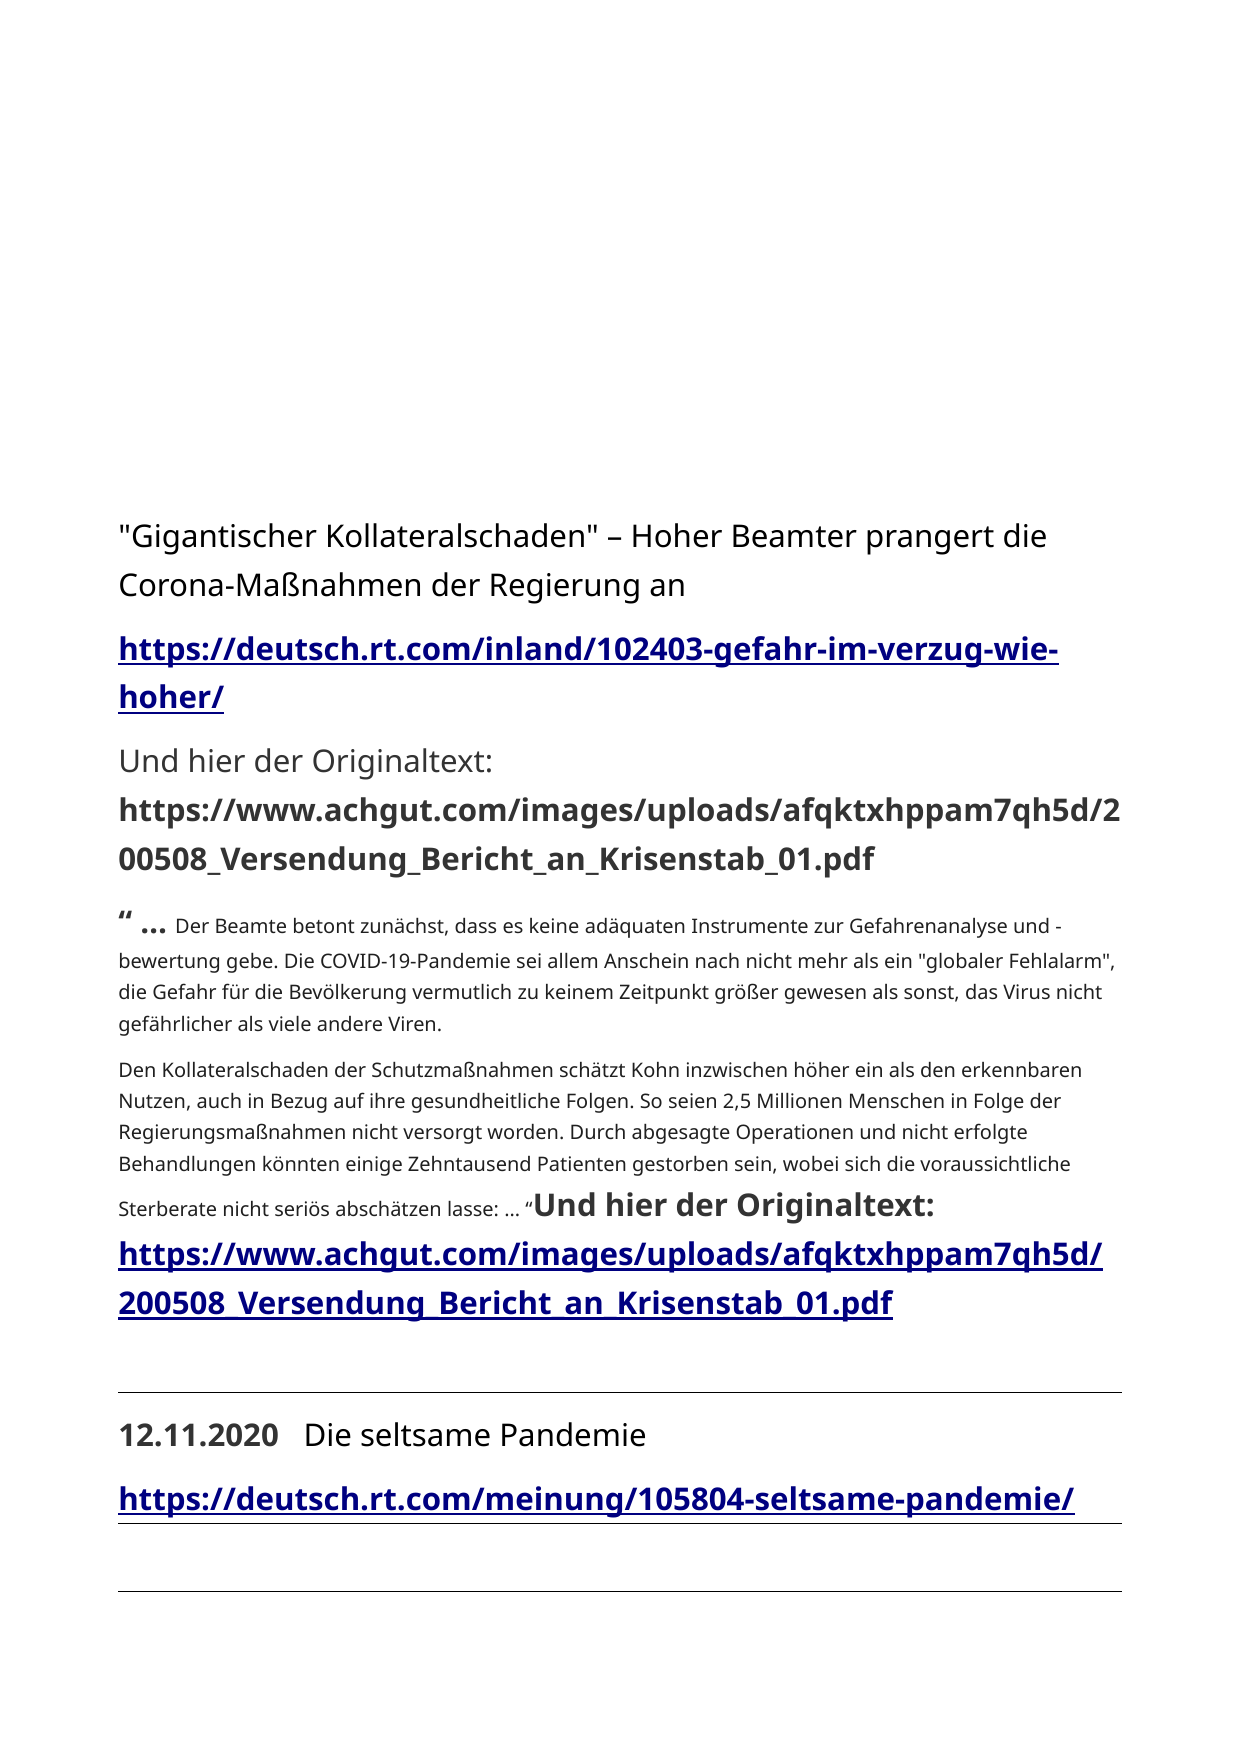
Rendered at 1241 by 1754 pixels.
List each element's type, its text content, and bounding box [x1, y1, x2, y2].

text https://deutsch.rt.com/meinung/105804-seltsame-pandemie/ [118, 1476, 1122, 1523]
text https://deutsch.rt.com/inland/102403-gefahr-im-verzug-wie-hoher/ [118, 626, 1122, 718]
text "Gigantischer Kollateralschaden" – Hoher Beamter prangert die Corona-Maßnahmen der Regierung an [118, 514, 1122, 606]
text Den Kollateralschaden der Schutzmaßnahmen schätzt Kohn inzwischen höher ein als den erkennbaren Nutzen, auch in Bezug auf ihre gesundheitliche Folgen. So seien 2,5 Millionen Menschen in Folge der Regierungsmaßnahmen nicht versorgt worden. Durch abgesagte Operationen und nicht erfolgte Behandlungen könnten einige Zehntausend Patienten gestorben sein, wobei sich die voraussichtliche Sterberate nicht seriös abschätzen lasse: … “Und hier der Originaltext: [118, 1056, 1122, 1226]
text “ … Der Beamte betont zunächst, dass es keine adäquaten Instrumente zur Gefahrenanalyse und -bewertung gebe. Die COVID-19-Pandemie sei allem Anschein nach nicht mehr als ein "globaler Fehlalarm", die Gefahr für die Bevölkerung vermutlich zu keinem Zeitpunkt größer gewesen als sonst, das Virus nicht gefährlicher als viele andere Viren. [118, 900, 1122, 1037]
text 12.11.2020 Die seltsame Pandemie [118, 1413, 1122, 1456]
text https://www.achgut.com/images/uploads/afqktxhppam7qh5d/200508_Versendung_Bericht_an_Krisenstab_01.pdf [118, 1232, 1122, 1324]
text Und hier der Originaltext: https://www.achgut.com/images/uploads/afqktxhppam7qh5d/200508_Versendung_Bericht_an_Krisenstab_01.pdf [118, 739, 1122, 879]
